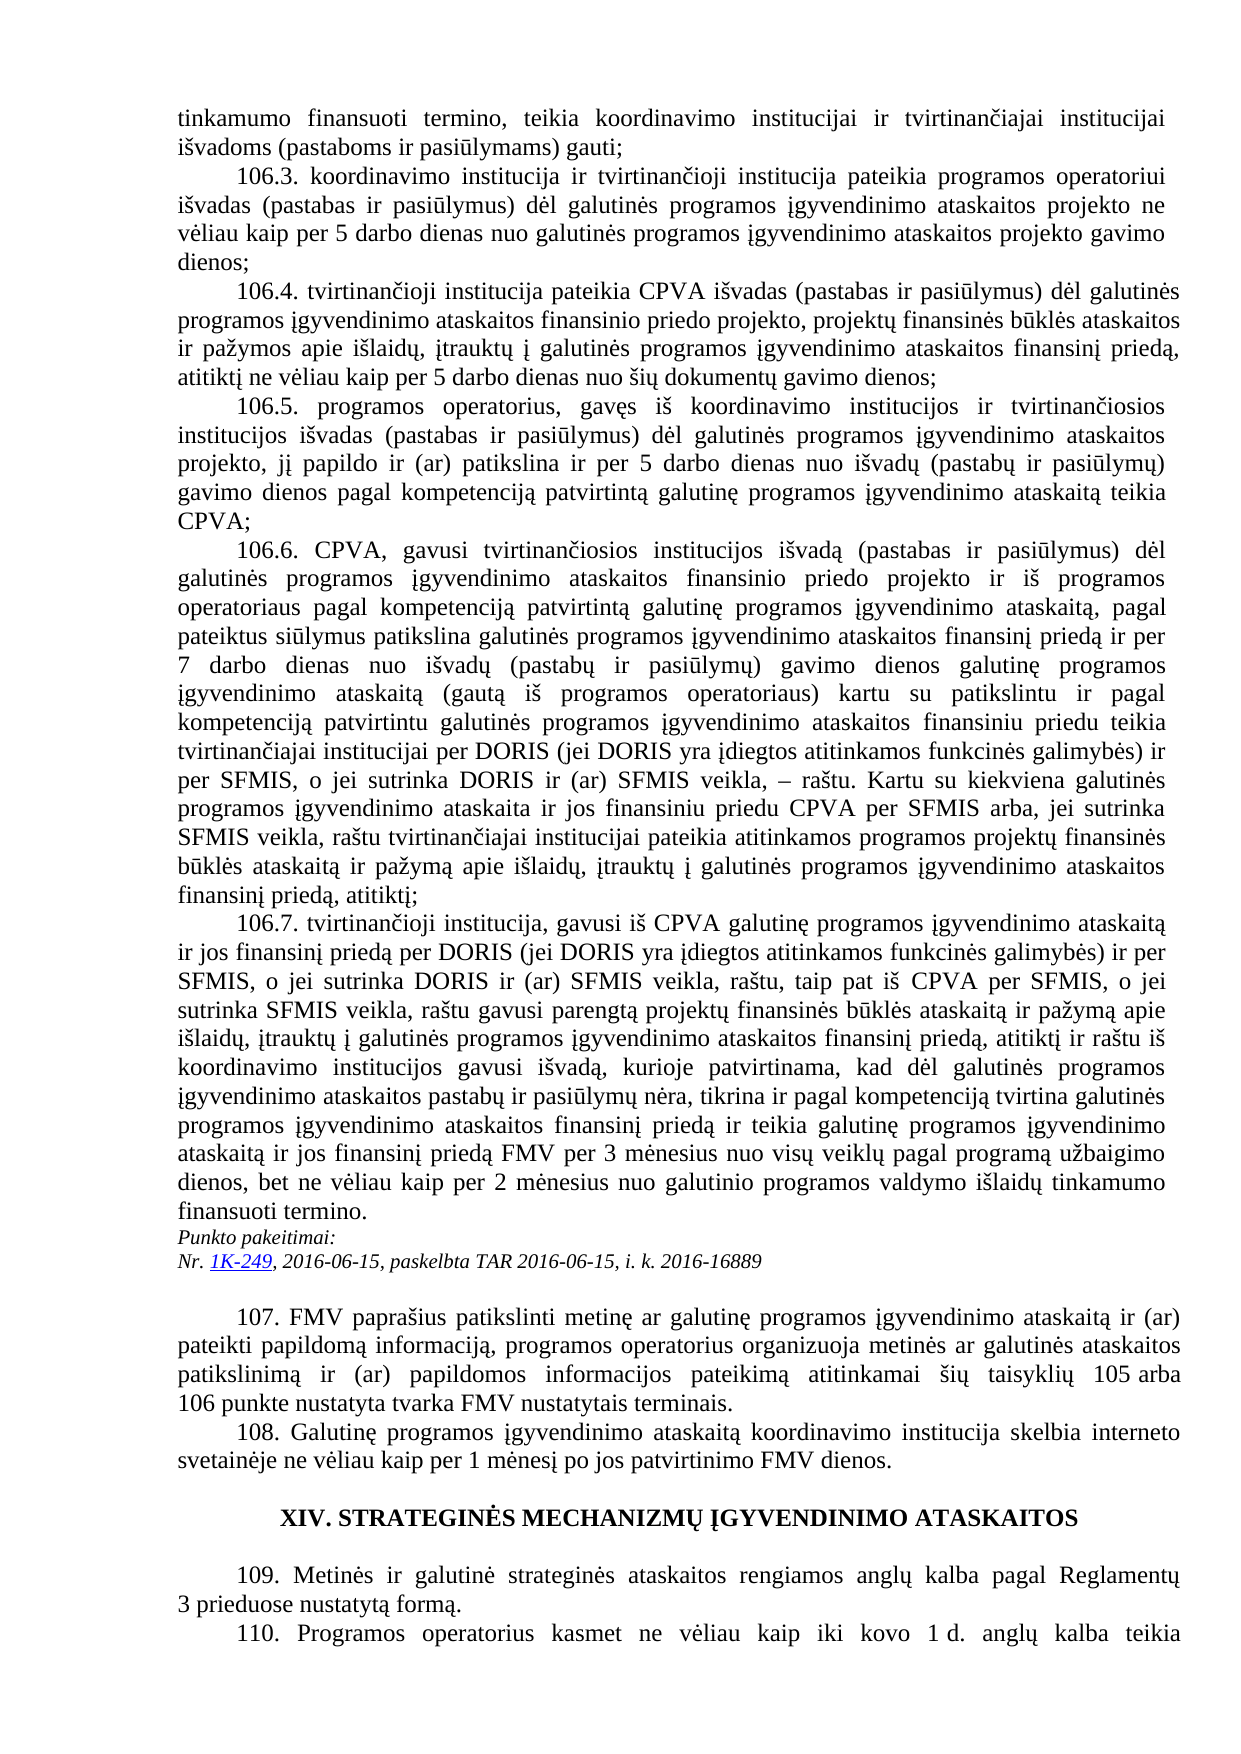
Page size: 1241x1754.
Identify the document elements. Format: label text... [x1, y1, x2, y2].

text 106.5. programos operatorius, gavęs iš koordinavimo institucijos ir tvirtinančiosios institucijos išvadas (pastabas ir pasiūlymus) dėl galutinės programos įgyvendinimo ataskaitos projekto, jį papildo ir (ar) patikslina ir per 5 darbo dienas nuo išvadų (pastabų ir pasiūlymų) gavimo dienos pagal kompetenciją patvirtintą galutinę programos įgyvendinimo ataskaitą teikia CPVA; [177, 391, 1166, 535]
text 107. FMV paprašius patikslinti metinę ar galutinę programos įgyvendinimo ataskaitą ir (ar) pateikti papildomą informaciją, programos operatorius organizuoja metinės ar galutinės ataskaitos patikslinimą ir (ar) papildomos informacijos pateikimą atitinkamai šių taisyklių 105 arba 106 punkte nustatyta tvarka FMV nustatytais terminais. [177, 1302, 1181, 1417]
text Punkto pakeitimai: [177, 1225, 1181, 1249]
text 109. Metinės ir galutinė strateginės ataskaitos rengiamos anglų kalba pagal Reglamentų 3 prieduose nustatytą formą. [177, 1560, 1181, 1618]
text 106.6. CPVA, gavusi tvirtinančiosios institucijos išvadą (pastabas ir pasiūlymus) dėl galutinės programos įgyvendinimo ataskaitos finansinio priedo projekto ir iš programos operatoriaus pagal kompetenciją patvirtintą galutinę programos įgyvendinimo ataskaitą, pagal pateiktus siūlymus patikslina galutinės programos įgyvendinimo ataskaitos finansinį priedą ir per 7 darbo dienas nuo išvadų (pastabų ir pasiūlymų) gavimo dienos galutinę programos įgyvendinimo ataskaitą (gautą iš programos operatoriaus) kartu su patikslintu ir pagal kompetenciją patvirtintu galutinės programos įgyvendinimo ataskaitos finansiniu priedu teikia tvirtinančiajai institucijai per DORIS (jei DORIS yra įdiegtos atitinkamos funkcinės galimybės) ir per SFMIS, o jei sutrinka DORIS ir (ar) SFMIS veikla, – raštu. Kartu su kiekviena galutinės programos įgyvendinimo ataskaita ir jos finansiniu priedu CPVA per SFMIS arba, jei sutrinka SFMIS veikla, raštu tvirtinančiajai institucijai pateikia atitinkamos programos projektų finansinės būklės ataskaitą ir pažymą apie išlaidų, įtrauktų į galutinės programos įgyvendinimo ataskaitos finansinį priedą, atitiktį; [177, 535, 1166, 908]
text 106.7. tvirtinančioji institucija, gavusi iš CPVA galutinę programos įgyvendinimo ataskaitą ir jos finansinį priedą per DORIS (jei DORIS yra įdiegtos atitinkamos funkcinės galimybės) ir per SFMIS, o jei sutrinka DORIS ir (ar) SFMIS veikla, raštu, taip pat iš CPVA per SFMIS, o jei sutrinka SFMIS veikla, raštu gavusi parengtą projektų finansinės būklės ataskaitą ir pažymą apie išlaidų, įtrauktų į galutinės programos įgyvendinimo ataskaitos finansinį priedą, atitiktį ir raštu iš koordinavimo institucijos gavusi išvadą, kurioje patvirtinama, kad dėl galutinės programos įgyvendinimo ataskaitos pastabų ir pasiūlymų nėra, tikrina ir pagal kompetenciją tvirtina galutinės programos įgyvendinimo ataskaitos finansinį priedą ir teikia galutinę programos įgyvendinimo ataskaitą ir jos finansinį priedą FMV per 3 mėnesius nuo visų veiklų pagal programą užbaigimo dienos, bet ne vėliau kaip per 2 mėnesius nuo galutinio programos valdymo išlaidų tinkamumo finansuoti termino. [177, 908, 1166, 1225]
text tinkamumo finansuoti termino, teikia koordinavimo institucijai ir tvirtinančiajai institucijai išvadoms (pastaboms ir pasiūlymams) gauti; [177, 103, 1166, 161]
text 106.4. tvirtinančioji institucija pateikia CPVA išvadas (pastabas ir pasiūlymus) dėl galutinės programos įgyvendinimo ataskaitos finansinio priedo projekto, projektų finansinės būklės ataskaitos ir pažymos apie išlaidų, įtrauktų į galutinės programos įgyvendinimo ataskaitos finansinį priedą, atitiktį ne vėliau kaip per 5 darbo dienas nuo šių dokumentų gavimo dienos; [177, 276, 1181, 391]
text 108. Galutinę programos įgyvendinimo ataskaitą koordinavimo institucija skelbia interneto svetainėje ne vėliau kaip per 1 mėnesį po jos patvirtinimo FMV dienos. [177, 1417, 1181, 1474]
text XIV. STRATEGINĖS MECHANIZMŲ ĮGYVENDINIMO ATASKAITOS [177, 1503, 1181, 1532]
text Nr. 1K-249, 2016-06-15, paskelbta TAR 2016-06-15, i. k. 2016-16889 [177, 1249, 1181, 1273]
text 110. Programos operatorius kasmet ne vėliau kaip iki kovo 1 d. anglų kalba teikia [177, 1618, 1181, 1647]
text 106.3. koordinavimo institucija ir tvirtinančioji institucija pateikia programos operatoriui išvadas (pastabas ir pasiūlymus) dėl galutinės programos įgyvendinimo ataskaitos projekto ne vėliau kaip per 5 darbo dienas nuo galutinės programos įgyvendinimo ataskaitos projekto gavimo dienos; [177, 161, 1166, 276]
